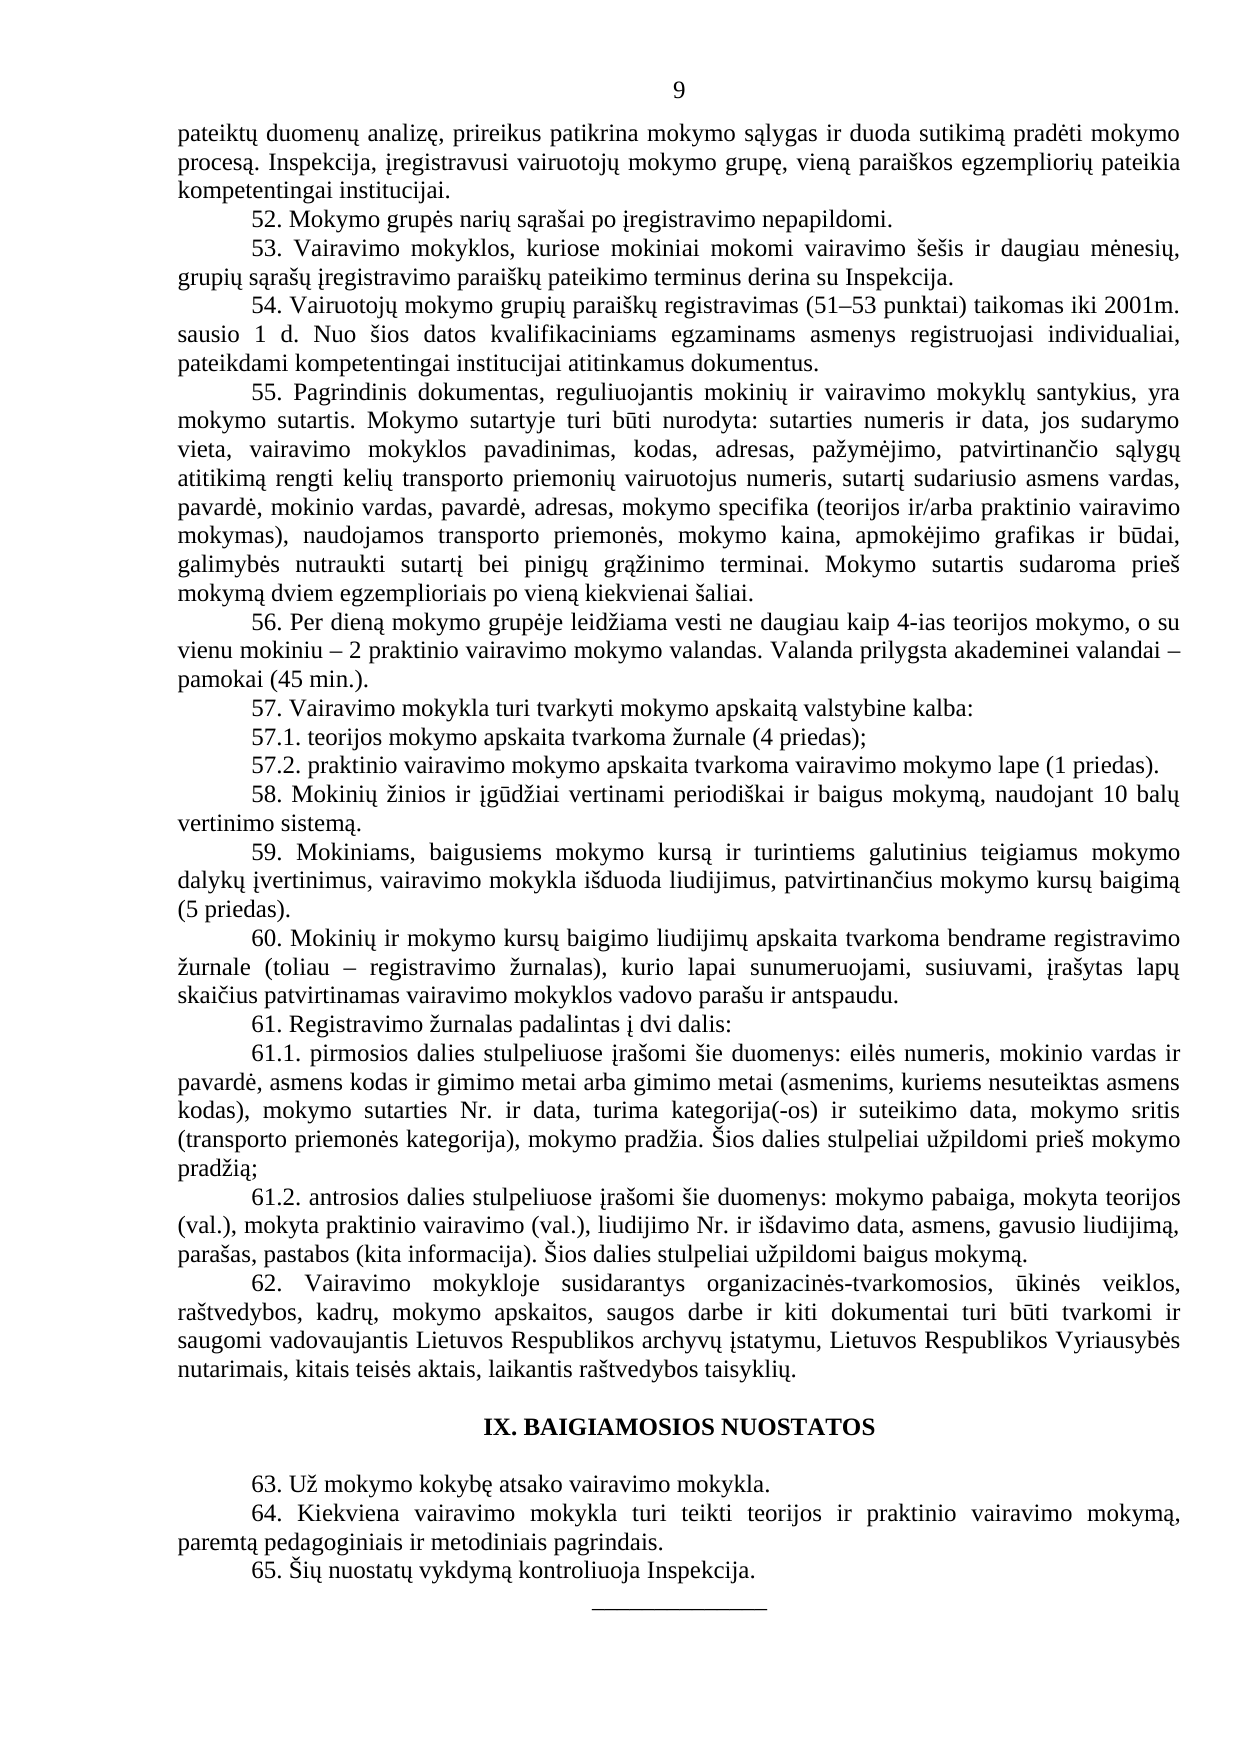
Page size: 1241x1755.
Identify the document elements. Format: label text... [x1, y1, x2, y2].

text 56. Per dieną mokymo grupėje leidžiama vesti ne daugiau kaip 4-ias teorijos mokymo, o su vienu mokiniu – 2 praktinio vairavimo mokymo valandas. Valanda prilygsta akademinei valandai – pamokai (45 min.). [177, 607, 1181, 693]
text 60. Mokinių ir mokymo kursų baigimo liudijimų apskaita tvarkoma bendrame registravimo žurnale (toliau – registravimo žurnalas), kurio lapai sunumeruojami, susiuvami, įrašytas lapų skaičius patvirtinamas vairavimo mokyklos vadovo parašu ir antspaudu. [177, 923, 1181, 1009]
text 63. Už mokymo kokybę atsako vairavimo mokykla. [177, 1469, 1181, 1498]
text 54. Vairuotojų mokymo grupių paraiškų registravimas (51–53 punktai) taikomas iki 2001m. sausio 1 d. Nuo šios datos kvalifikaciniams egzaminams asmenys registruojasi individualiai, pateikdami kompetentingai institucijai atitinkamus dokumentus. [177, 291, 1181, 377]
text 57.1. teorijos mokymo apskaita tvarkoma žurnale (4 priedas); [177, 722, 1181, 751]
text ______________ [177, 1584, 1181, 1613]
text 57. Vairavimo mokykla turi tvarkyti mokymo apskaitą valstybine kalba: [177, 693, 1181, 722]
text pateiktų duomenų analizę, prireikus patikrina mokymo sąlygas ir duoda sutikimą pradėti mokymo procesą. Inspekcija, įregistravusi vairuotojų mokymo grupę, vieną paraiškos egzempliorių pateikia kompetentingai institucijai. [177, 118, 1181, 204]
text 61. Registravimo žurnalas padalintas į dvi dalis: [177, 1009, 1181, 1038]
text 52. Mokymo grupės narių sąrašai po įregistravimo nepapildomi. [177, 204, 1181, 233]
text 55. Pagrindinis dokumentas, reguliuojantis mokinių ir vairavimo mokyklų santykius, yra mokymo sutartis. Mokymo sutartyje turi būti nurodyta: sutarties numeris ir data, jos sudarymo vieta, vairavimo mokyklos pavadinimas, kodas, adresas, pažymėjimo, patvirtinančio sąlygų atitikimą rengti kelių transporto priemonių vairuotojus numeris, sutartį sudariusio asmens vardas, pavardė, mokinio vardas, pavardė, adresas, mokymo specifika (teorijos ir/arba praktinio vairavimo mokymas), naudojamos transporto priemonės, mokymo kaina, apmokėjimo grafikas ir būdai, galimybės nutraukti sutartį bei pinigų grąžinimo terminai. Mokymo sutartis sudaroma prieš mokymą dviem egzemplioriais po vieną kiekvienai šaliai. [177, 377, 1181, 607]
text 61.2. antrosios dalies stulpeliuose įrašomi šie duomenys: mokymo pabaiga, mokyta teorijos (val.), mokyta praktinio vairavimo (val.), liudijimo Nr. ir išdavimo data, asmens, gavusio liudijimą, parašas, pastabos (kita informacija). Šios dalies stulpeliai užpildomi baigus mokymą. [177, 1182, 1181, 1268]
text 58. Mokinių žinios ir įgūdžiai vertinami periodiškai ir baigus mokymą, naudojant 10 balų vertinimo sistemą. [177, 779, 1181, 837]
text 59. Mokiniams, baigusiems mokymo kursą ir turintiems galutinius teigiamus mokymo dalykų įvertinimus, vairavimo mokykla išduoda liudijimus, patvirtinančius mokymo kursų baigimą (5 priedas). [177, 837, 1181, 923]
text IX. BAIGIAMOSIOS NUOSTATOS [177, 1412, 1181, 1441]
text 53. Vairavimo mokyklos, kuriose mokiniai mokomi vairavimo šešis ir daugiau mėnesių, grupių sąrašų įregistravimo paraiškų pateikimo terminus derina su Inspekcija. [177, 233, 1181, 291]
text 61.1. pirmosios dalies stulpeliuose įrašomi šie duomenys: eilės numeris, mokinio vardas ir pavardė, asmens kodas ir gimimo metai arba gimimo metai (asmenims, kuriems nesuteiktas asmens kodas), mokymo sutarties Nr. ir data, turima kategorija(-os) ir suteikimo data, mokymo sritis (transporto priemonės kategorija), mokymo pradžia. Šios dalies stulpeliai užpildomi prieš mokymo pradžią; [177, 1038, 1181, 1182]
text 65. Šių nuostatų vykdymą kontroliuoja Inspekcija. [177, 1556, 1181, 1584]
text 64. Kiekviena vairavimo mokykla turi teikti teorijos ir praktinio vairavimo mokymą, paremtą pedagoginiais ir metodiniais pagrindais. [177, 1498, 1181, 1556]
text 62. Vairavimo mokykloje susidarantys organizacinės-tvarkomosios, ūkinės veiklos, raštvedybos, kadrų, mokymo apskaitos, saugos darbe ir kiti dokumentai turi būti tvarkomi ir saugomi vadovaujantis Lietuvos Respublikos archyvų įstatymu, Lietuvos Respublikos Vyriausybės nutarimais, kitais teisės aktais, laikantis raštvedybos taisyklių. [177, 1268, 1181, 1383]
text 57.2. praktinio vairavimo mokymo apskaita tvarkoma vairavimo mokymo lape (1 priedas). [177, 751, 1181, 779]
